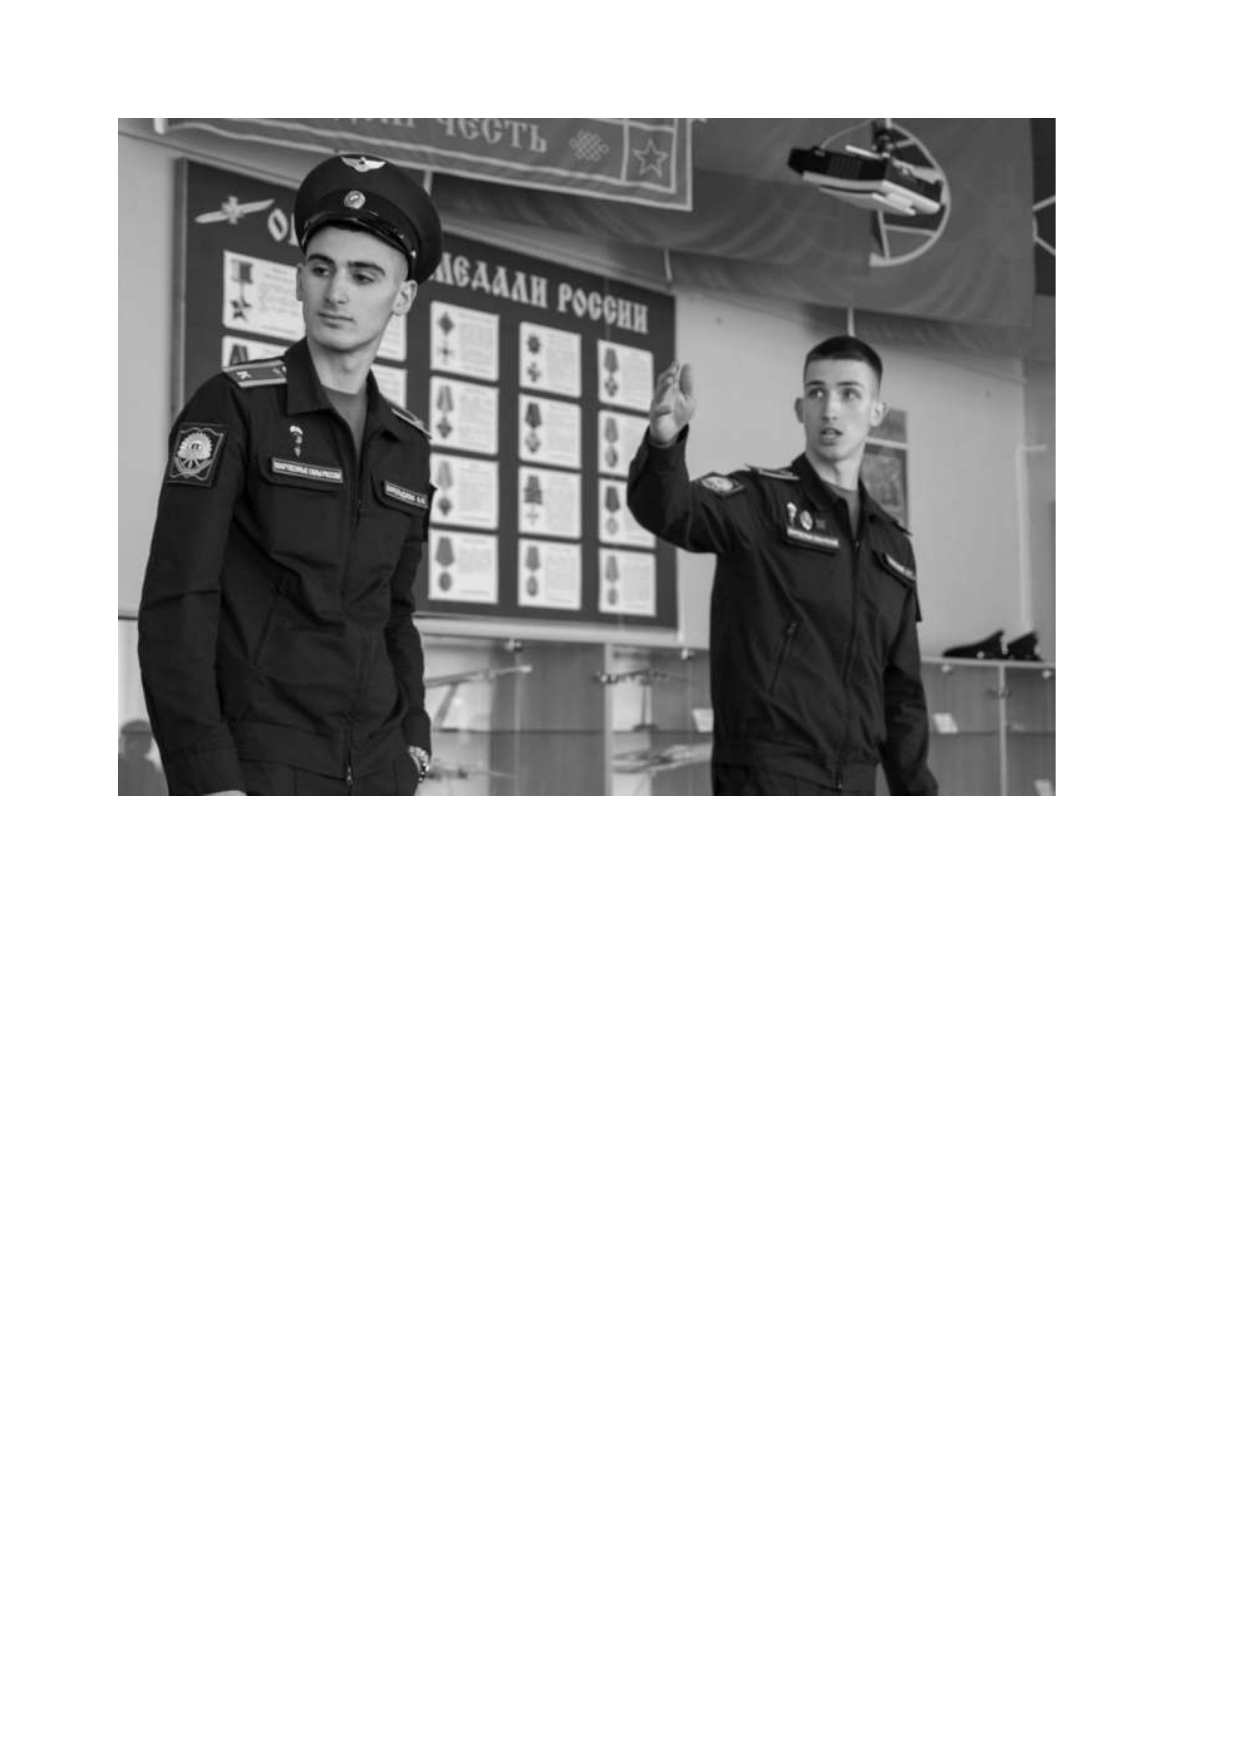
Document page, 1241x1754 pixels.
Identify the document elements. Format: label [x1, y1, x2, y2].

picture [118, 118, 1056, 796]
